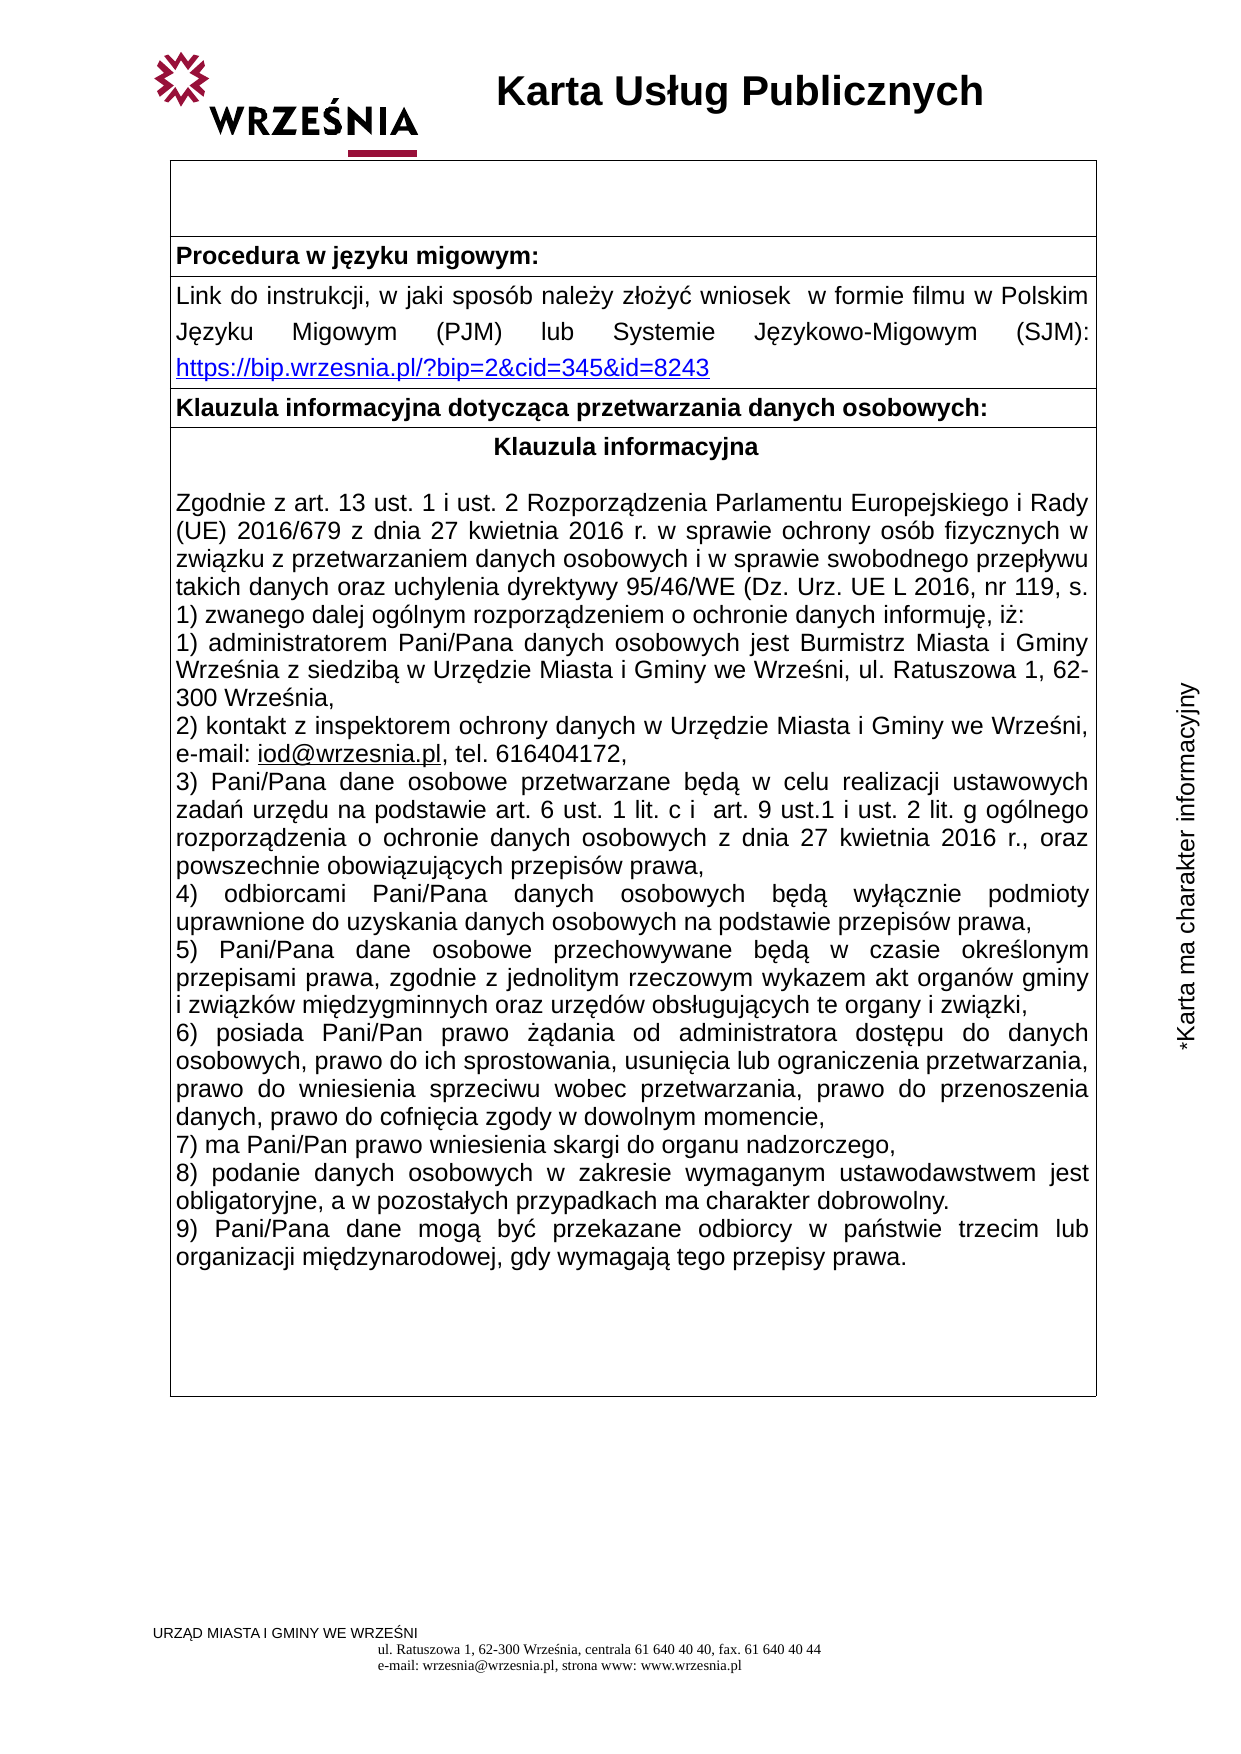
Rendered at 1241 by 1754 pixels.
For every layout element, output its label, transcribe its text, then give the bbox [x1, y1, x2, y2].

table_cell Klauzula informacyjna Zgodnie z art. 13 ust. 1 i ust. 2 Rozporządzenia Parlamentu Europejskiego i Rady (UE) 2016/679 z dnia 27 kwietnia 2016 r. w sprawie ochrony osób fizycznych w związku z przetwarzaniem danych osobowych i w sprawie swobodnego przepływu takich danych oraz uchylenia dyrektywy 95/46/WE (Dz. Urz. UE L 2016, nr 119, s. 1) zwanego dalej ogólnym rozporządzeniem o ochronie danych informuję, iż: 1) administratorem Pani/Pana danych osobowych jest Burmistrz Miasta i Gminy Września z siedzibą w Urzędzie Miasta i Gminy we Wrześni, ul. Ratuszowa 1, 62-300 Września, 2) kontakt z inspektorem ochrony danych w Urzędzie Miasta i Gminy we Wrześni, e-mail: iod@wrzesnia.pl, tel. 616404172, 3) Pani/Pana dane osobowe przetwarzane będą w celu realizacji ustawowych zadań urzędu na podstawie art. 6 ust. 1 lit. c i art. 9 ust.1 i ust. 2 lit. g ogólnego rozporządzenia o ochronie danych osobowych z dnia 27 kwietnia 2016 r., oraz powszechnie obowiązujących przepisów prawa, 4) odbiorcami Pani/Pana danych osobowych będą wyłącznie podmioty uprawnione do uzyskania danych osobowych na podstawie przepisów prawa, 5) Pani/Pana dane osobowe przechowywane będą w czasie określonym przepisami prawa, zgodnie z jednolitym rzeczowym wykazem akt organów gminy i związków międzygminnych oraz urzędów obsługujących te organy i związki, 6) posiada Pani/Pan prawo żądania od administratora dostępu do danych osobowych, prawo do ich sprostowania, usunięcia lub ograniczenia przetwarzania, prawo do wniesienia sprzeciwu wobec przetwarzania, prawo do przenoszenia danych, prawo do cofnięcia zgody w dowolnym momencie, 7) ma Pani/Pan prawo wniesienia skargi do organu nadzorczego, 8) podanie danych osobowych w zakresie wymaganym ustawodawstwem jest obligatoryjne, a w pozostałych przypadkach ma charakter dobrowolny. 9) Pani/Pana dane mogą być przekazane odbiorcy w państwie trzecim lub organizacji międzynarodowej, gdy wymagają tego przepisy prawa. [171, 428, 1096, 1396]
table_cell Procedura w języku migowym: [171, 237, 1096, 276]
table_cell Klauzula informacyjna dotycząca przetwarzania danych osobowych: [171, 389, 1096, 427]
table_cell Link do instrukcji, w jaki sposób należy złożyć wniosek w formie filmu w Polskim Języku Migowym (PJM) lub Systemie Językowo-Migowym (SJM): https://bip.wrzesnia.pl/?bip=2&cid=345&id=8243 [171, 277, 1096, 388]
table_cell [171, 161, 1096, 236]
